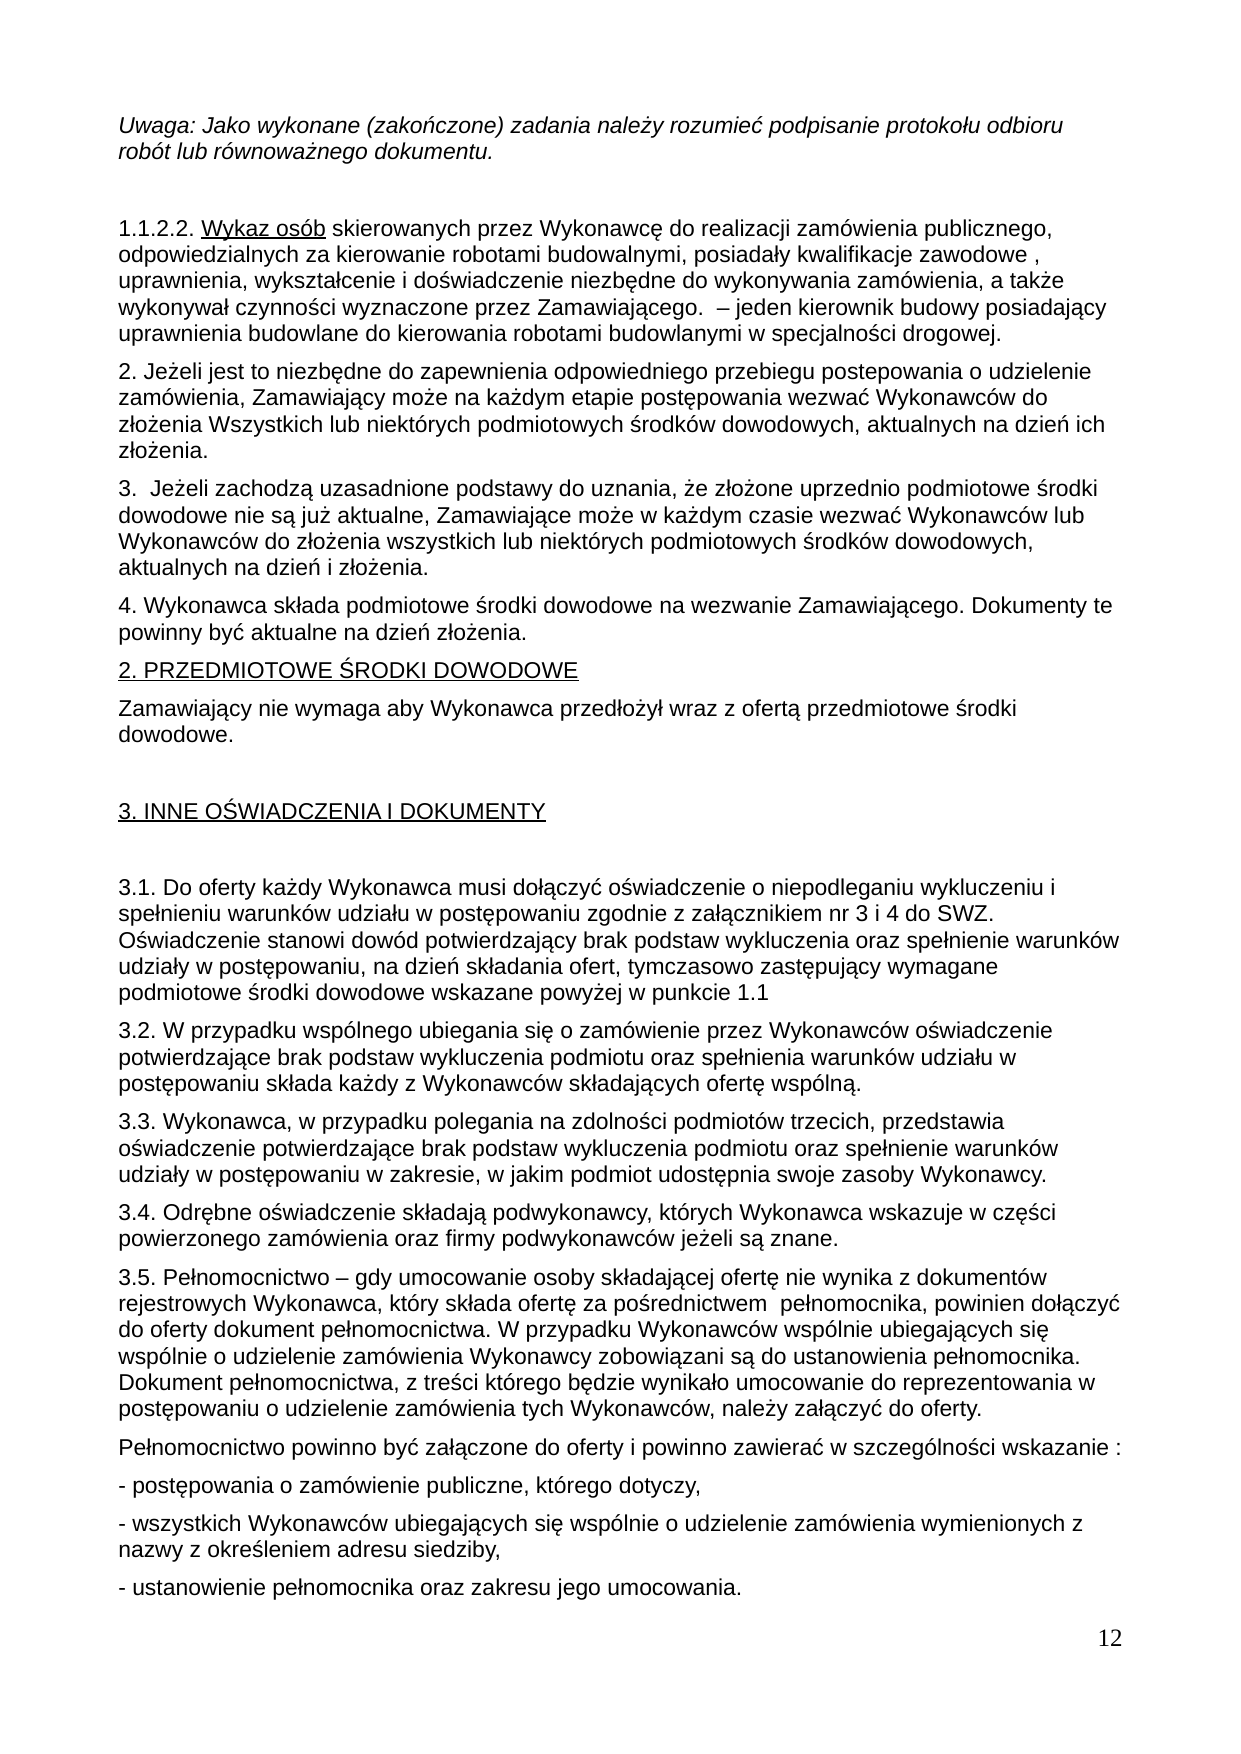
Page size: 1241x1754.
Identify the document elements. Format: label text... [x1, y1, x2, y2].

text Zamawiający nie wymaga aby Wykonawca przedłożył wraz z ofertą przedmiotowe środki dowodowe. [118, 695, 1122, 748]
text 3. INNE OŚWIADCZENIA I DOKUMENTY [118, 798, 1122, 824]
text - ustanowienie pełnomocnika oraz zakresu jego umocowania. [118, 1574, 1122, 1601]
text 2. PRZEDMIOTOWE ŚRODKI DOWODOWE [118, 657, 1122, 683]
text 3.2. W przypadku wspólnego ubiegania się o zamówienie przez Wykonawców oświadczenie potwierdzające brak podstaw wykluczenia podmiotu oraz spełnienia warunków udziału w postępowaniu składa każdy z Wykonawców składających ofertę wspólną. [118, 1017, 1122, 1096]
text 2. Jeżeli jest to niezbędne do zapewnienia odpowiedniego przebiegu postepowania o udzielenie zamówienia, Zamawiający może na każdym etapie postępowania wezwać Wykonawców do złożenia Wszystkich lub niektórych podmiotowych środków dowodowych, aktualnych na dzień ich złożenia. [118, 358, 1122, 463]
text 3.4. Odrębne oświadczenie składają podwykonawcy, których Wykonawca wskazuje w części powierzonego zamówienia oraz firmy podwykonawców jeżeli są znane. [118, 1199, 1122, 1252]
text Uwaga: Jako wykonane (zakończone) zadania należy rozumieć podpisanie protokołu odbioru robót lub równoważnego dokumentu. [118, 112, 1122, 164]
text 3.1. Do oferty każdy Wykonawca musi dołączyć oświadczenie o niepodleganiu wykluczeniu i spełnieniu warunków udziału w postępowaniu zgodnie z załącznikiem nr 3 i 4 do SWZ. Oświadczenie stanowi dowód potwierdzający brak podstaw wykluczenia oraz spełnienie warunków udziały w postępowaniu, na dzień składania ofert, tymczasowo zastępujący wymagane podmiotowe środki dowodowe wskazane powyżej w punkcie 1.1 [118, 874, 1122, 1006]
text 4. Wykonawca składa podmiotowe środki dowodowe na wezwanie Zamawiającego. Dokumenty te powinny być aktualne na dzień złożenia. [118, 592, 1122, 645]
text 3.3. Wykonawca, w przypadku polegania na zdolności podmiotów trzecich, przedstawia oświadczenie potwierdzające brak podstaw wykluczenia podmiotu oraz spełnienie warunków udziały w postępowaniu w zakresie, w jakim podmiot udostępnia swoje zasoby Wykonawcy. [118, 1108, 1122, 1187]
text - wszystkich Wykonawców ubiegających się wspólnie o udzielenie zamówienia wymienionych z nazwy z określeniem adresu siedziby, [118, 1510, 1122, 1562]
text Pełnomocnictwo powinno być załączone do oferty i powinno zawierać w szczególności wskazanie : [118, 1433, 1122, 1460]
text 3.5. Pełnomocnictwo – gdy umocowanie osoby składającej ofertę nie wynika z dokumentów rejestrowych Wykonawca, który składa ofertę za pośrednictwem pełnomocnika, powinien dołączyć do oferty dokument pełnomocnictwa. W przypadku Wykonawców wspólnie ubiegających się wspólnie o udzielenie zamówienia Wykonawcy zobowiązani są do ustanowienia pełnomocnika. Dokument pełnomocnictwa, z treści którego będzie wynikało umocowanie do reprezentowania w postępowaniu o udzielenie zamówienia tych Wykonawców, należy załączyć do oferty. [118, 1263, 1122, 1422]
text - postępowania o zamówienie publiczne, którego dotyczy, [118, 1472, 1122, 1498]
text 3. Jeżeli zachodzą uzasadnione podstawy do uznania, że złożone uprzednio podmiotowe środki dowodowe nie są już aktualne, Zamawiające może w każdym czasie wezwać Wykonawców lub Wykonawców do złożenia wszystkich lub niektórych podmiotowych środków dowodowych, aktualnych na dzień i złożenia. [118, 475, 1122, 581]
text 1.1.2.2. Wykaz osób skierowanych przez Wykonawcę do realizacji zamówienia publicznego, odpowiedzialnych za kierowanie robotami budowalnymi, posiadały kwalifikacje zawodowe , uprawnienia, wykształcenie i doświadczenie niezbędne do wykonywania zamówienia, a także wykonywał czynności wyznaczone przez Zamawiającego. – jeden kierownik budowy posiadający uprawnienia budowlane do kierowania robotami budowlanymi w specjalności drogowej. [118, 214, 1122, 346]
